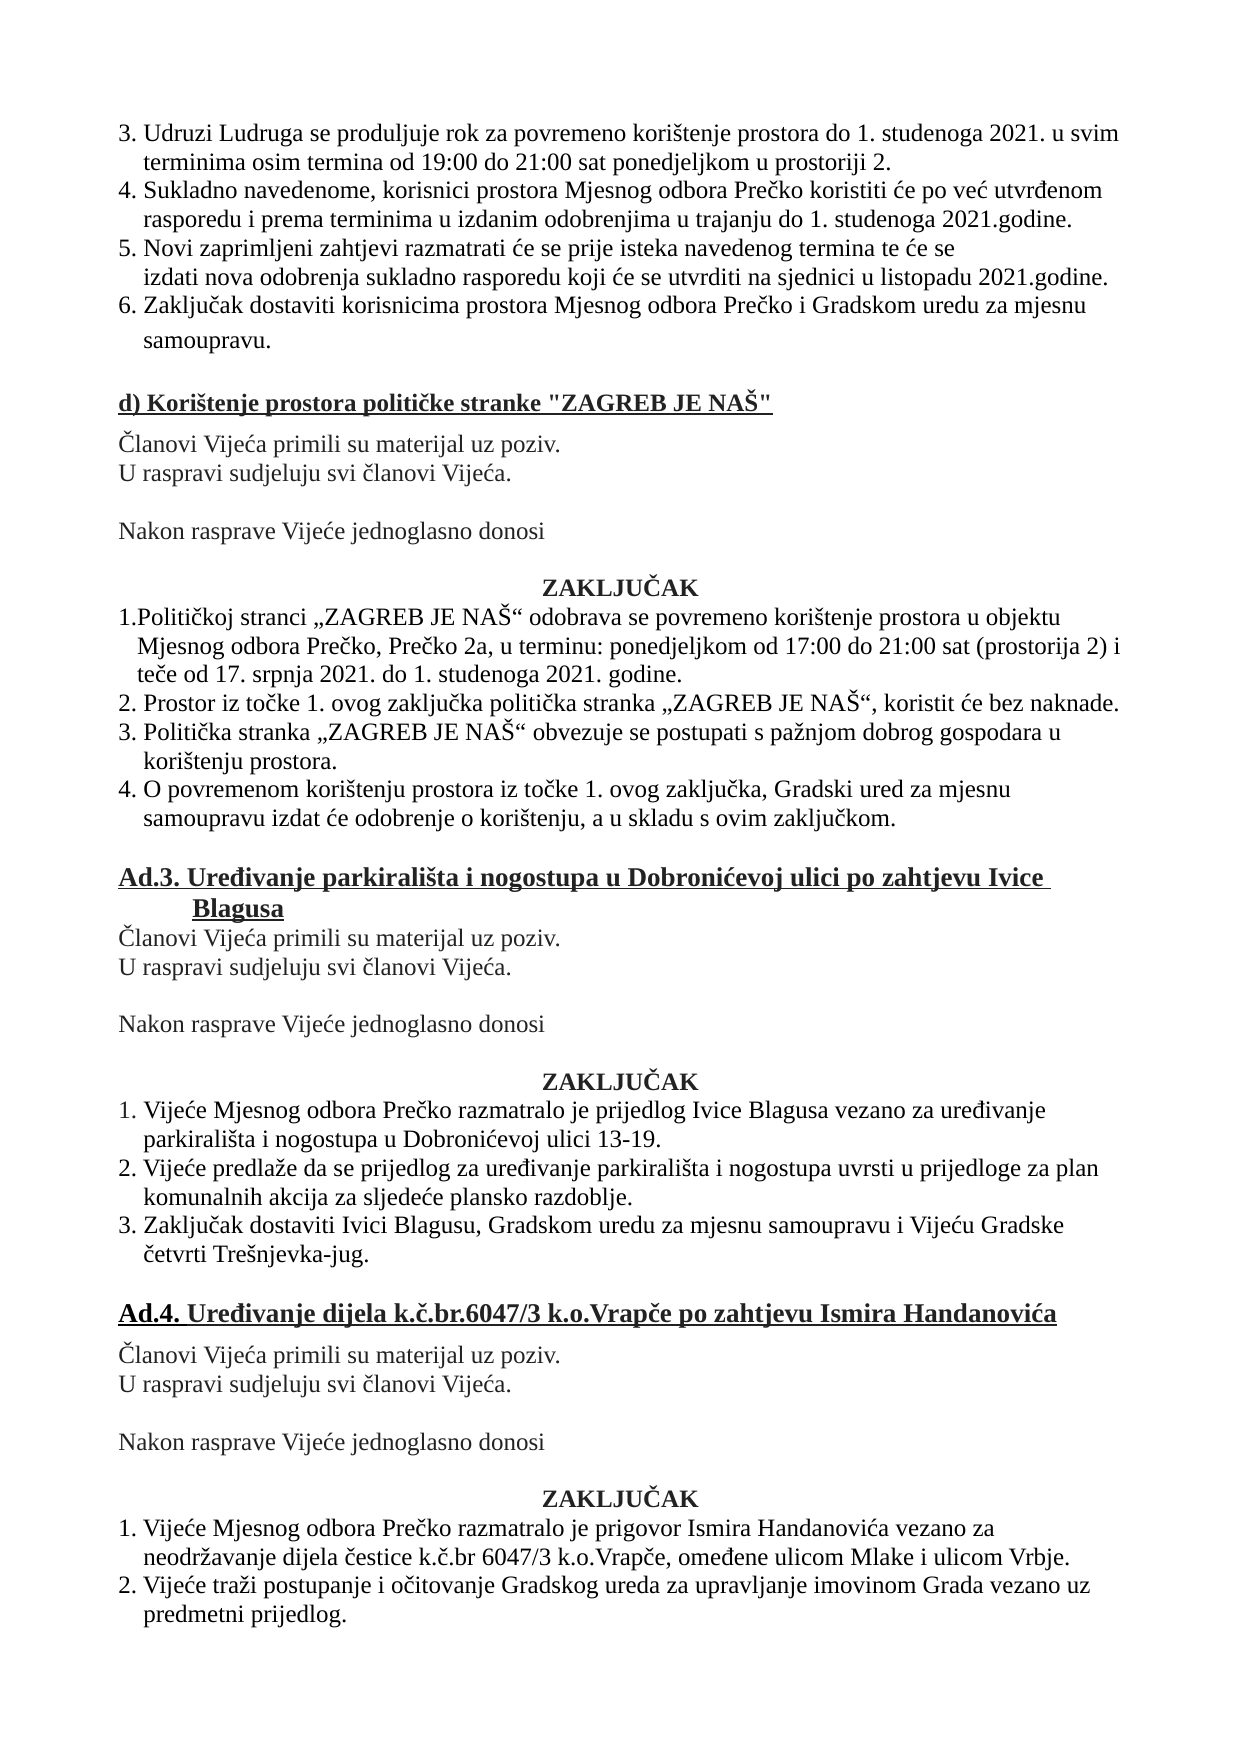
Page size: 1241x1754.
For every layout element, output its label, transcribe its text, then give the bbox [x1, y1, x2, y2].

text korištenju prostora. [118, 746, 1122, 774]
text 1. Vijeće Mjesnog odbora Prečko razmatralo je prijedlog Ivice Blagusa vezano za uređivanje [118, 1096, 1122, 1124]
text Članovi Vijeća primili su materijal uz poziv. [118, 923, 1122, 952]
text 3. Politička stranka „ZAGREB JE NAŠ“ obvezuje se postupati s pažnjom dobrog gospodara u [118, 717, 1122, 746]
text 5. Novi zaprimljeni zahtjevi razmatrati će se prije isteka navedenog termina te će se [118, 233, 1122, 262]
text neodržavanje dijela čestice k.č.br 6047/3 k.o.Vrapče, omeđene ulicom Mlake i ulicom Vrbje. [118, 1542, 1122, 1571]
text terminima osim termina od 19:00 do 21:00 sat ponedjeljkom u prostoriji 2. [118, 147, 1122, 176]
text rasporedu i prema terminima u izdanim odobrenjima u trajanju do 1. studenoga 2021.godine. [118, 204, 1122, 233]
text 3. Zaključak dostaviti Ivici Blagusu, Gradskom uredu za mjesnu samoupravu i Vijeću Gradske [118, 1211, 1122, 1239]
text ZAKLJUČAK [118, 1484, 1122, 1513]
text Članovi Vijeća primili su materijal uz poziv. [118, 1341, 1122, 1369]
text U raspravi sudjeluju svi članovi Vijeća. [118, 952, 1122, 981]
text 2. Vijeće traži postupanje i očitovanje Gradskog ureda za upravljanje imovinom Grada vezano uz [118, 1571, 1122, 1599]
text komunalnih akcija za sljedeće plansko razdoblje. [118, 1182, 1122, 1211]
text Nakon rasprave Vijeće jednoglasno donosi [118, 516, 1122, 544]
text U raspravi sudjeluju svi članovi Vijeća. [118, 1369, 1122, 1398]
text Nakon rasprave Vijeće jednoglasno donosi [118, 1009, 1122, 1038]
text 2. Prostor iz točke 1. ovog zaključka politička stranka „ZAGREB JE NAŠ“, koristit će bez naknade. [118, 688, 1122, 717]
text Članovi Vijeća primili su materijal uz poziv. [118, 429, 1122, 458]
text četvrti Trešnjevka-jug. [118, 1239, 1122, 1268]
text izdati nova odobrenja sukladno rasporedu koji će se utvrditi na sjednici u listopadu 2021.godine. [118, 262, 1122, 291]
text predmetni prijedlog. [118, 1599, 1122, 1628]
text samoupravu. [118, 325, 1122, 354]
text 4. O povremenom korištenju prostora iz točke 1. ovog zaključka, Gradski ured za mjesnu [118, 774, 1122, 803]
text Mjesnog odbora Prečko, Prečko 2a, u terminu: ponedjeljkom od 17:00 do 21:00 sat (prostorija 2) i [118, 631, 1122, 659]
text Ad.3. Uređivanje parkirališta i nogostupa u Dobronićevoj ulici po zahtjevu Ivice Blagusa [118, 861, 1122, 923]
text 2. Vijeće predlaže da se prijedlog za uređivanje parkirališta i nogostupa uvrsti u prijedloge za plan [118, 1153, 1122, 1182]
text Ad.4. Uređivanje dijela k.č.br.6047/3 k.o.Vrapče po zahtjevu Ismira Handanovića [118, 1268, 1122, 1328]
text Nakon rasprave Vijeće jednoglasno donosi [118, 1427, 1122, 1456]
text 1.Političkoj stranci „ZAGREB JE NAŠ“ odobrava se povremeno korištenje prostora u objektu [118, 602, 1122, 631]
text samoupravu izdat će odobrenje o korištenju, a u skladu s ovim zaključkom. [118, 803, 1122, 832]
text 3. Udruzi Ludruga se produljuje rok za povremeno korištenje prostora do 1. studenoga 2021. u svim [118, 118, 1122, 147]
text 6. Zaključak dostaviti korisnicima prostora Mjesnog odbora Prečko i Gradskom uredu za mjesnu [118, 291, 1122, 319]
text 1. Vijeće Mjesnog odbora Prečko razmatralo je prigovor Ismira Handanovića vezano za [118, 1513, 1122, 1542]
text 4. Sukladno navedenome, korisnici prostora Mjesnog odbora Prečko koristiti će po već utvrđenom [118, 176, 1122, 204]
text teče od 17. srpnja 2021. do 1. studenoga 2021. godine. [118, 659, 1122, 688]
text ZAKLJUČAK [118, 1067, 1122, 1096]
text ZAKLJUČAK [118, 573, 1122, 602]
text U raspravi sudjeluju svi članovi Vijeća. [118, 458, 1122, 487]
text d) Korištenje prostora političke stranke "ZAGREB JE NAŠ" [118, 388, 1122, 417]
text parkirališta i nogostupa u Dobronićevoj ulici 13-19. [118, 1124, 1122, 1153]
